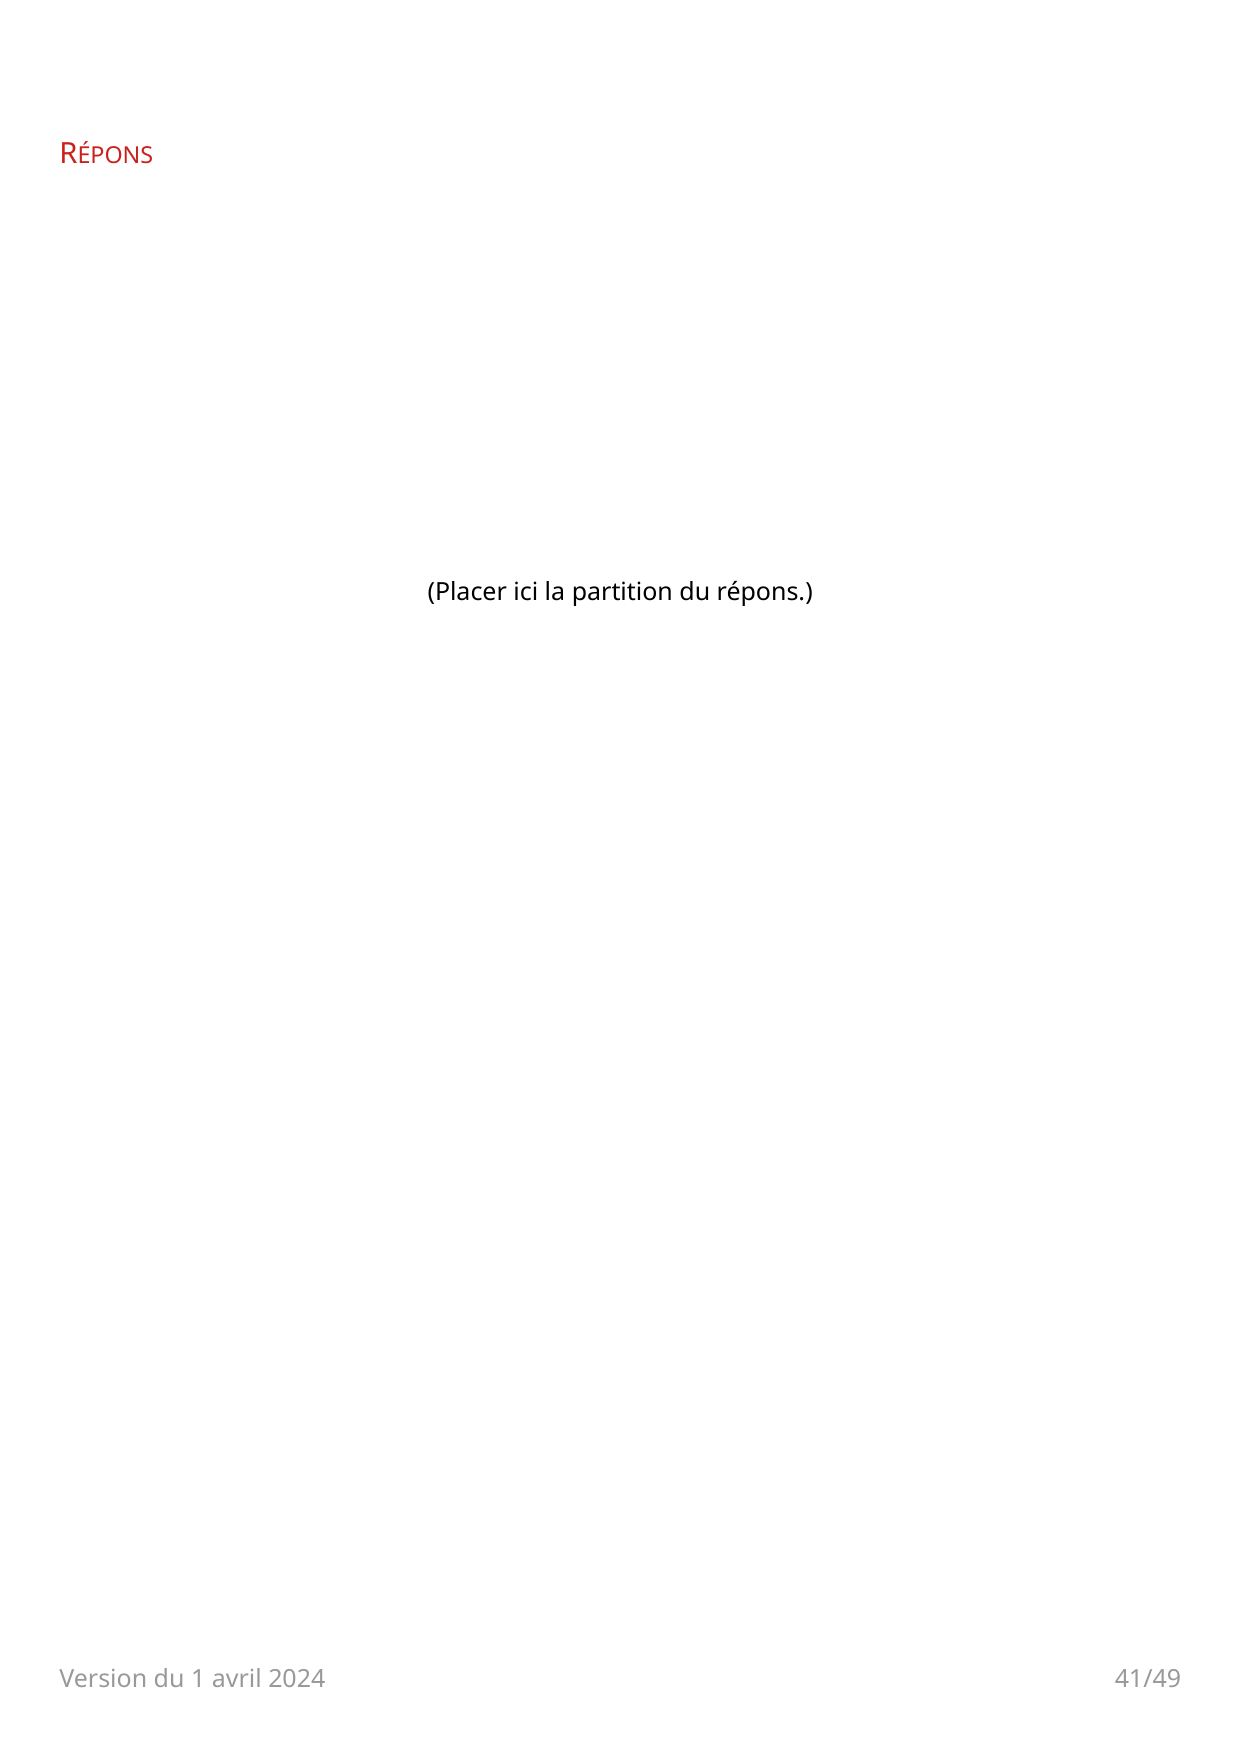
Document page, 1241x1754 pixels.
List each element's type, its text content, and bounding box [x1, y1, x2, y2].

text (Placer ici la partition du répons.) [59, 574, 1181, 608]
subtitle Répons [59, 133, 1181, 172]
